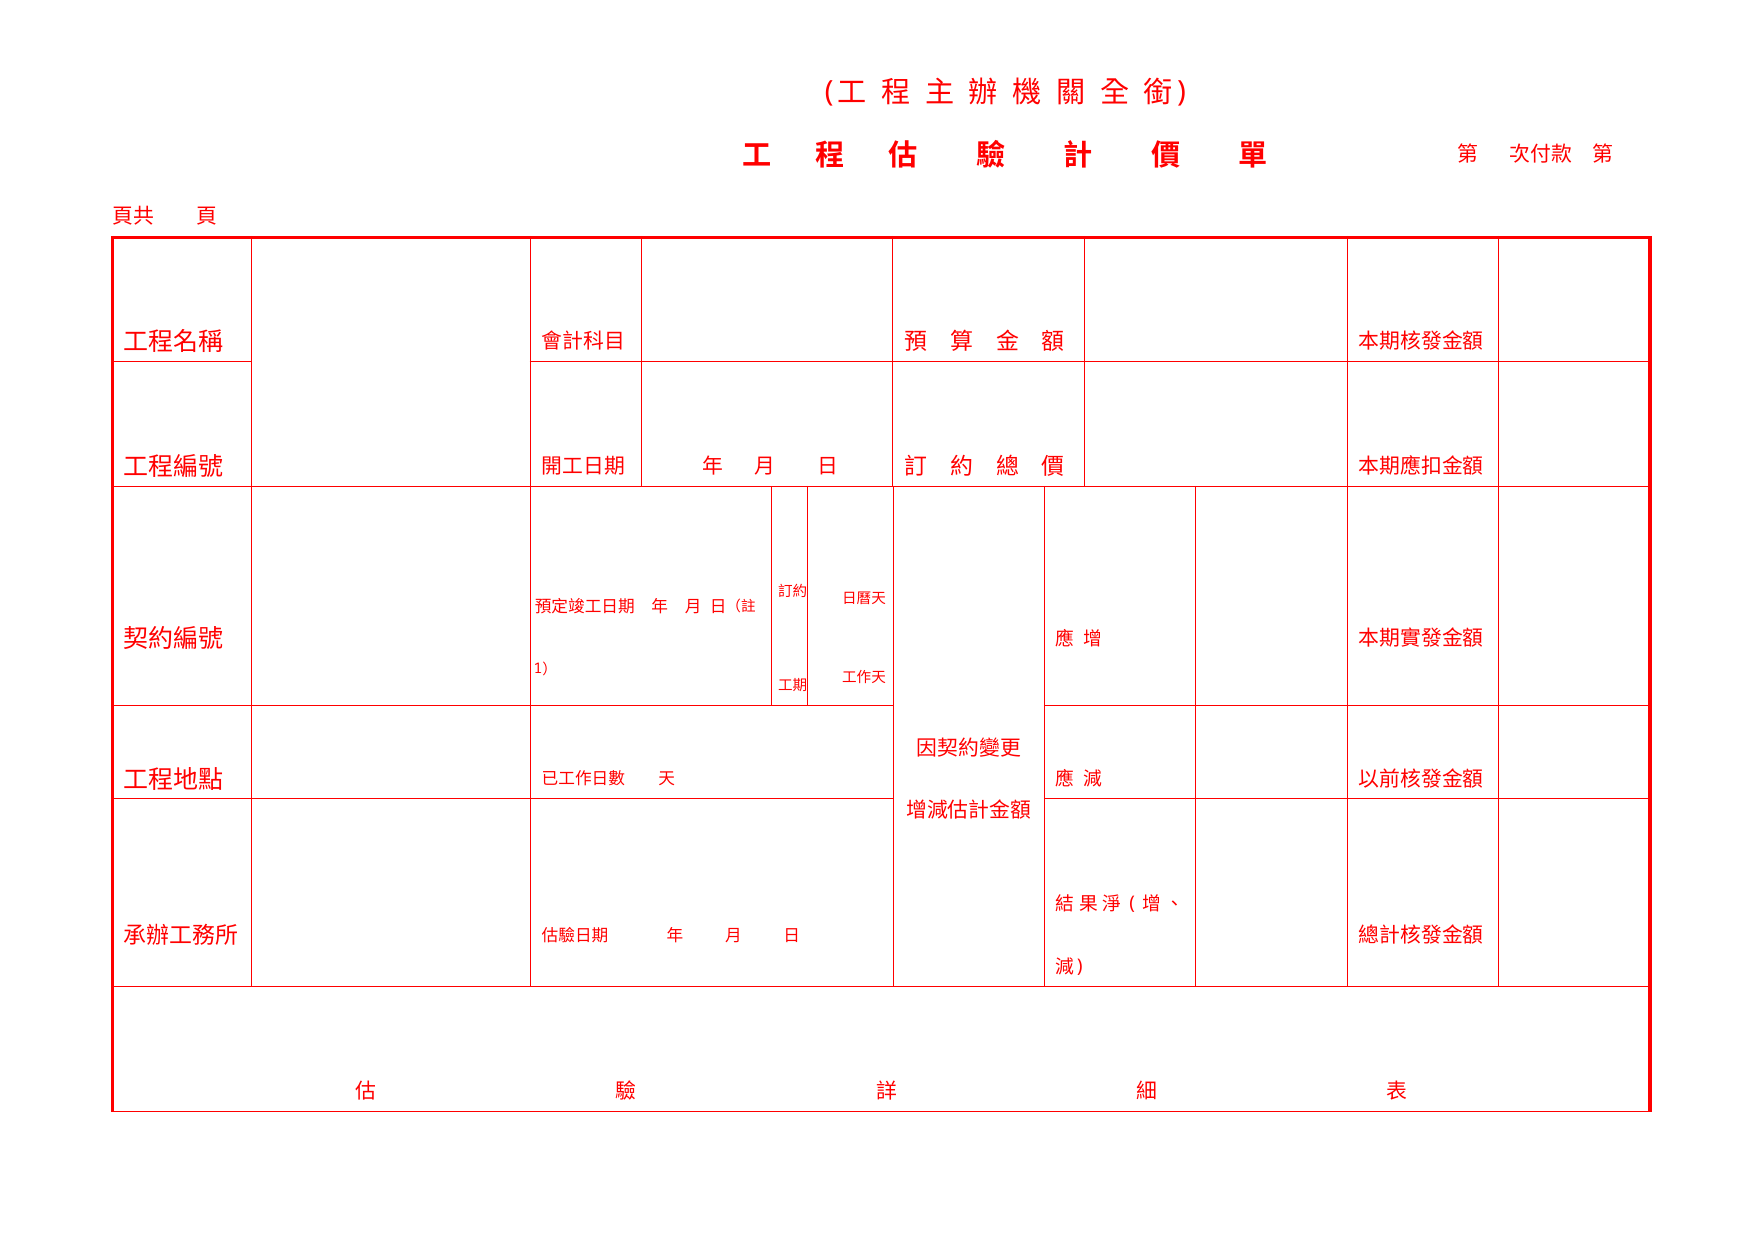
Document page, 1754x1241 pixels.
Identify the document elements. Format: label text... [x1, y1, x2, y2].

table_cell [252, 706, 530, 798]
text 工 程 估 驗 計 價 單 第 次付款 第 頁共 頁 [112, 111, 1650, 236]
table_cell [1196, 799, 1347, 986]
table_cell [252, 487, 530, 704]
table_cell 應 增 [1045, 487, 1195, 704]
table_cell [1499, 706, 1648, 798]
table_cell 已工作日數 天 [531, 706, 893, 798]
table_header [252, 239, 530, 486]
text (工 程 主 辦 機 關 全 銜) [112, 48, 1650, 111]
table_cell 因契約變更 增減估計金額 [894, 487, 1044, 986]
table_header 本期核發金額 [1348, 239, 1498, 361]
table_cell 本期實發金額 [1348, 487, 1498, 704]
table_header 工程名稱 [114, 239, 251, 361]
table_cell 應 減 [1045, 706, 1195, 798]
table_cell [1196, 487, 1347, 704]
table_cell 估 驗 詳 細 表 [114, 987, 1648, 1111]
table_cell 工程地點 [114, 706, 251, 798]
table_cell [1499, 362, 1648, 486]
table_header [1085, 239, 1347, 361]
table_cell [1499, 799, 1648, 986]
table_cell 開工日期 [531, 362, 641, 486]
table_cell 總計核發金額 [1348, 799, 1498, 986]
table_cell [1085, 362, 1347, 486]
table_header [1499, 239, 1648, 361]
table_cell 承辦工務所 [114, 799, 251, 986]
table_cell [252, 799, 530, 986]
table_cell 契約編號 [114, 487, 251, 704]
table_cell 訂約 工期 [772, 487, 807, 704]
table_cell [1196, 706, 1347, 798]
table_cell 結果淨(增、減) [1045, 799, 1195, 986]
table_cell [1499, 487, 1648, 704]
table_cell 訂 約 總 價 [893, 362, 1084, 486]
table_cell 估驗日期 年 月 日 [531, 799, 893, 986]
table_header 預 算 金 額 [893, 239, 1084, 361]
table_cell 工程編號 [114, 362, 251, 486]
table_cell 本期應扣金額 [1348, 362, 1498, 486]
table_cell 預定竣工日期 年 月 日（註1） [531, 487, 771, 704]
table_cell 日曆天 工作天 [808, 487, 893, 704]
table_header [642, 239, 892, 361]
table_cell 年 月 日 [642, 362, 892, 486]
table_cell 以前核發金額 [1348, 706, 1498, 798]
table_header 會計科目 [531, 239, 641, 361]
